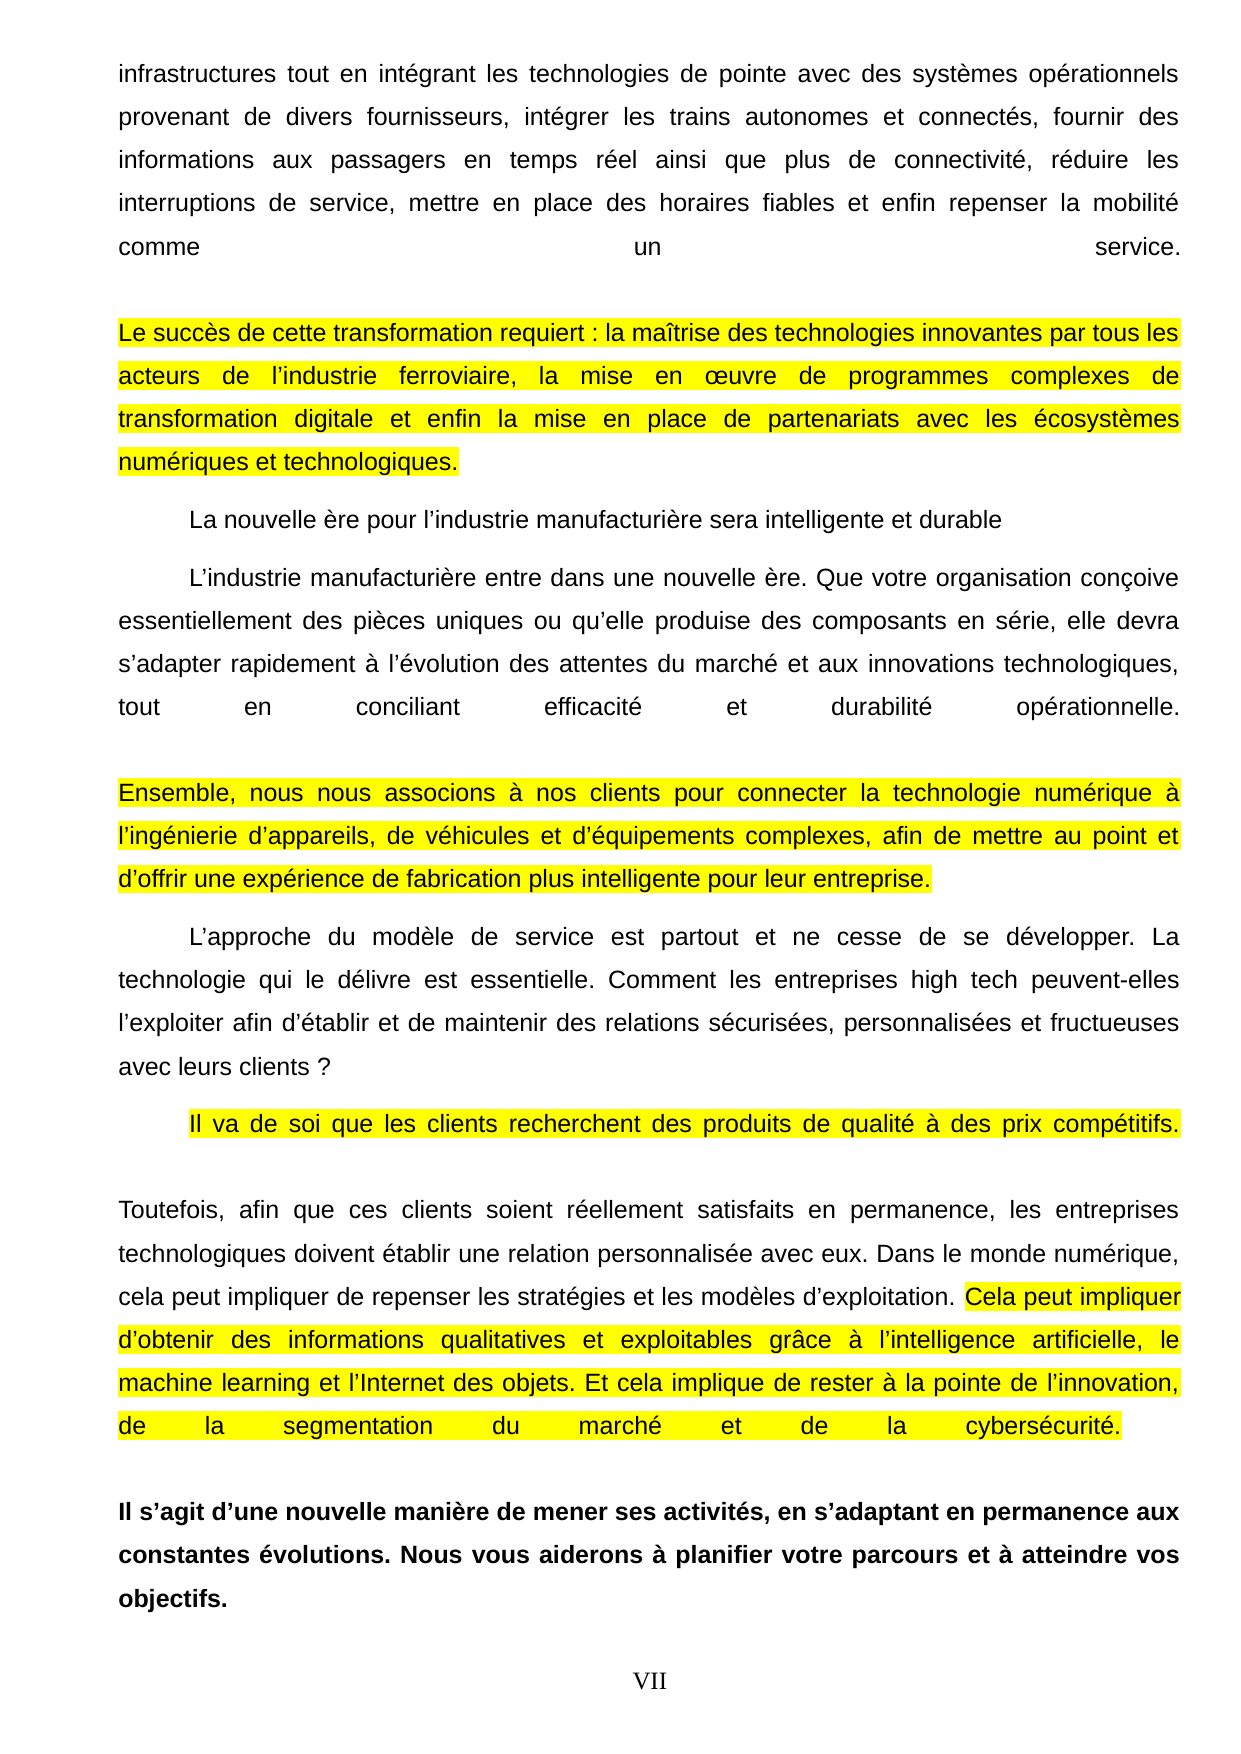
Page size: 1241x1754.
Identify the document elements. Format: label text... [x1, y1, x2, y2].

text L’approche du modèle de service est partout et ne cesse de se développer. La technologie qui le délivre est essentielle. Comment les entreprises high tech peuvent-elles l’exploiter afin d’établir et de maintenir des relations sécurisées, personnalisées et fructueuses avec leurs clients ? [118, 922, 1181, 1080]
text infrastructures tout en intégrant les technologies de pointe avec des systèmes opérationnels provenant de divers fournisseurs, intégrer les trains autonomes et connectés, fournir des informations aux passagers en temps réel ainsi que plus de connectivité, réduire les interruptions de service, mettre en place des horaires fiables et enfin repenser la mobilité comme un service. Le succès de cette transformation requiert : la maîtrise des technologies innovantes par tous les acteurs de l’industrie ferroviaire, la mise en œuvre de programmes complexes de transformation digitale et enfin la mise en place de partenariats avec les écosystèmes numériques et technologiques. [118, 59, 1181, 476]
text L’industrie manufacturière entre dans une nouvelle ère. Que votre organisation conçoive essentiellement des pièces uniques ou qu’elle produise des composants en série, elle devra s’adapter rapidement à l’évolution des attentes du marché et aux innovations technologiques, tout en conciliant efficacité et durabilité opérationnelle. Ensemble, nous nous associons à nos clients pour connecter la technologie numérique à l’ingénierie d’appareils, de véhicules et d’équipements complexes, afin de mettre au point et d’offrir une expérience de fabrication plus intelligente pour leur entreprise. [118, 563, 1181, 893]
text La nouvelle ère pour l’industrie manufacturière sera intelligente et durable [118, 505, 1181, 534]
text Il va de soi que les clients recherchent des produits de qualité à des prix compétitifs. Toutefois, afin que ces clients soient réellement satisfaits en permanence, les entreprises technologiques doivent établir une relation personnalisée avec eux. Dans le monde numérique, cela peut impliquer de repenser les stratégies et les modèles d’exploitation. Cela peut impliquer d’obtenir des informations qualitatives et exploitables grâce à l’intelligence artificielle, le machine learning et l’Internet des objets. Et cela implique de rester à la pointe de l’innovation, de la segmentation du marché et de la cybersécurité. Il s’agit d’une nouvelle manière de mener ses activités, en s’adaptant en permanence aux constantes évolutions. Nous vous aiderons à planifier votre parcours et à atteindre vos objectifs. [118, 1109, 1181, 1612]
